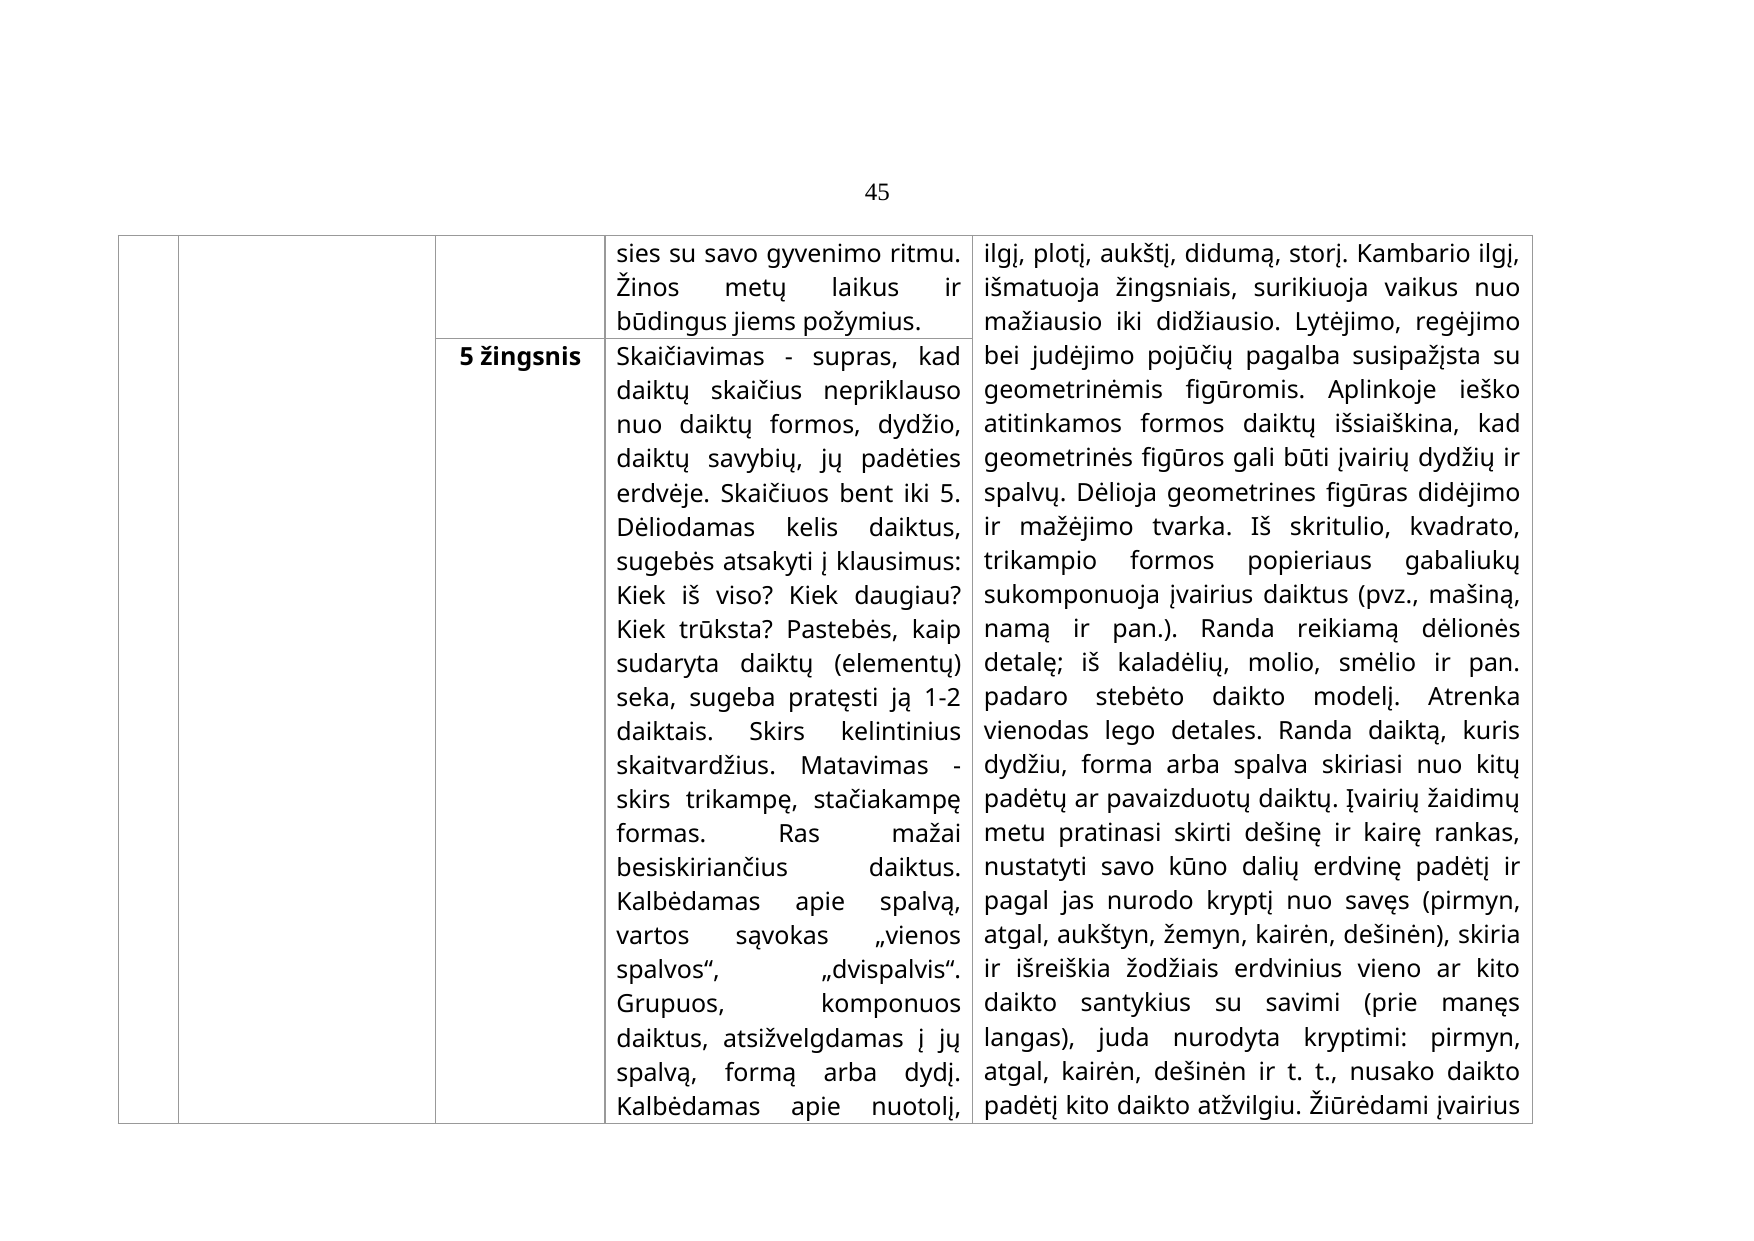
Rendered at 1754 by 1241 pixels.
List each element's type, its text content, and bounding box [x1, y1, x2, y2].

table_cell 5 žingsnis [436, 339, 604, 1122]
table_cell sies su savo gyvenimo ritmu. Žinos metų laikus ir būdingus jiems požymius. [606, 236, 972, 338]
table_cell [119, 236, 178, 1122]
table_cell [436, 236, 604, 338]
table_cell [179, 236, 435, 1122]
table_cell Skaičiavimas - supras, kad daiktų skaičius nepriklauso nuo daiktų formos, dydžio, daiktų savybių, jų padėties erdvėje. Skaičiuos bent iki 5. Dėliodamas kelis daiktus, sugebės atsakyti į klausimus: Kiek iš viso? Kiek daugiau? Kiek trūksta? Pastebės, kaip sudaryta daiktų (elementų) seka, sugeba pratęsti ją 1-2 daiktais. Skirs kelintinius skaitvardžius. Matavimas - skirs trikampę, stačiakampę formas. Ras mažai besiskiriančius daiktus. Kalbėdamas apie spalvą, vartos sąvokas „vienos spalvos“, „dvispalvis“. Grupuos, komponuos daiktus, atsižvelgdamas į jų spalvą, formą arba dydį. Kalbėdamas apie nuotolį, [606, 339, 972, 1122]
table_cell ilgį, plotį, aukštį, didumą, storį. Kambario ilgį, išmatuoja žingsniais, surikiuoja vaikus nuo mažiausio iki didžiausio. Lytėjimo, regėjimo bei judėjimo pojūčių pagalba susipažįsta su geometrinėmis figūromis. Aplinkoje ieško atitinkamos formos daiktų išsiaiškina, kad geometrinės figūros gali būti įvairių dydžių ir spalvų. Dėlioja geometrines figūras didėjimo ir mažėjimo tvarka. Iš skritulio, kvadrato, trikampio formos popieriaus gabaliukų sukomponuoja įvairius daiktus (pvz., mašiną, namą ir pan.). Randa reikiamą dėlionės detalę; iš kaladėlių, molio, smėlio ir pan. padaro stebėto daikto modelį. Atrenka vienodas lego detales. Randa daiktą, kuris dydžiu, forma arba spalva skiriasi nuo kitų padėtų ar pavaizduotų daiktų. Įvairių žaidimų metu pratinasi skirti dešinę ir kairę rankas, nustatyti savo kūno dalių erdvinę padėtį ir pagal jas nurodo kryptį nuo savęs (pirmyn, atgal, aukštyn, žemyn, kairėn, dešinėn), skiria ir išreiškia žodžiais erdvinius vieno ar kito daikto santykius su savimi (prie manęs langas), juda nurodyta kryptimi: pirmyn, atgal, kairėn, dešinėn ir t. t., nusako daikto padėtį kito daikto atžvilgiu. Žiūrėdami įvairius [973, 236, 1532, 1122]
